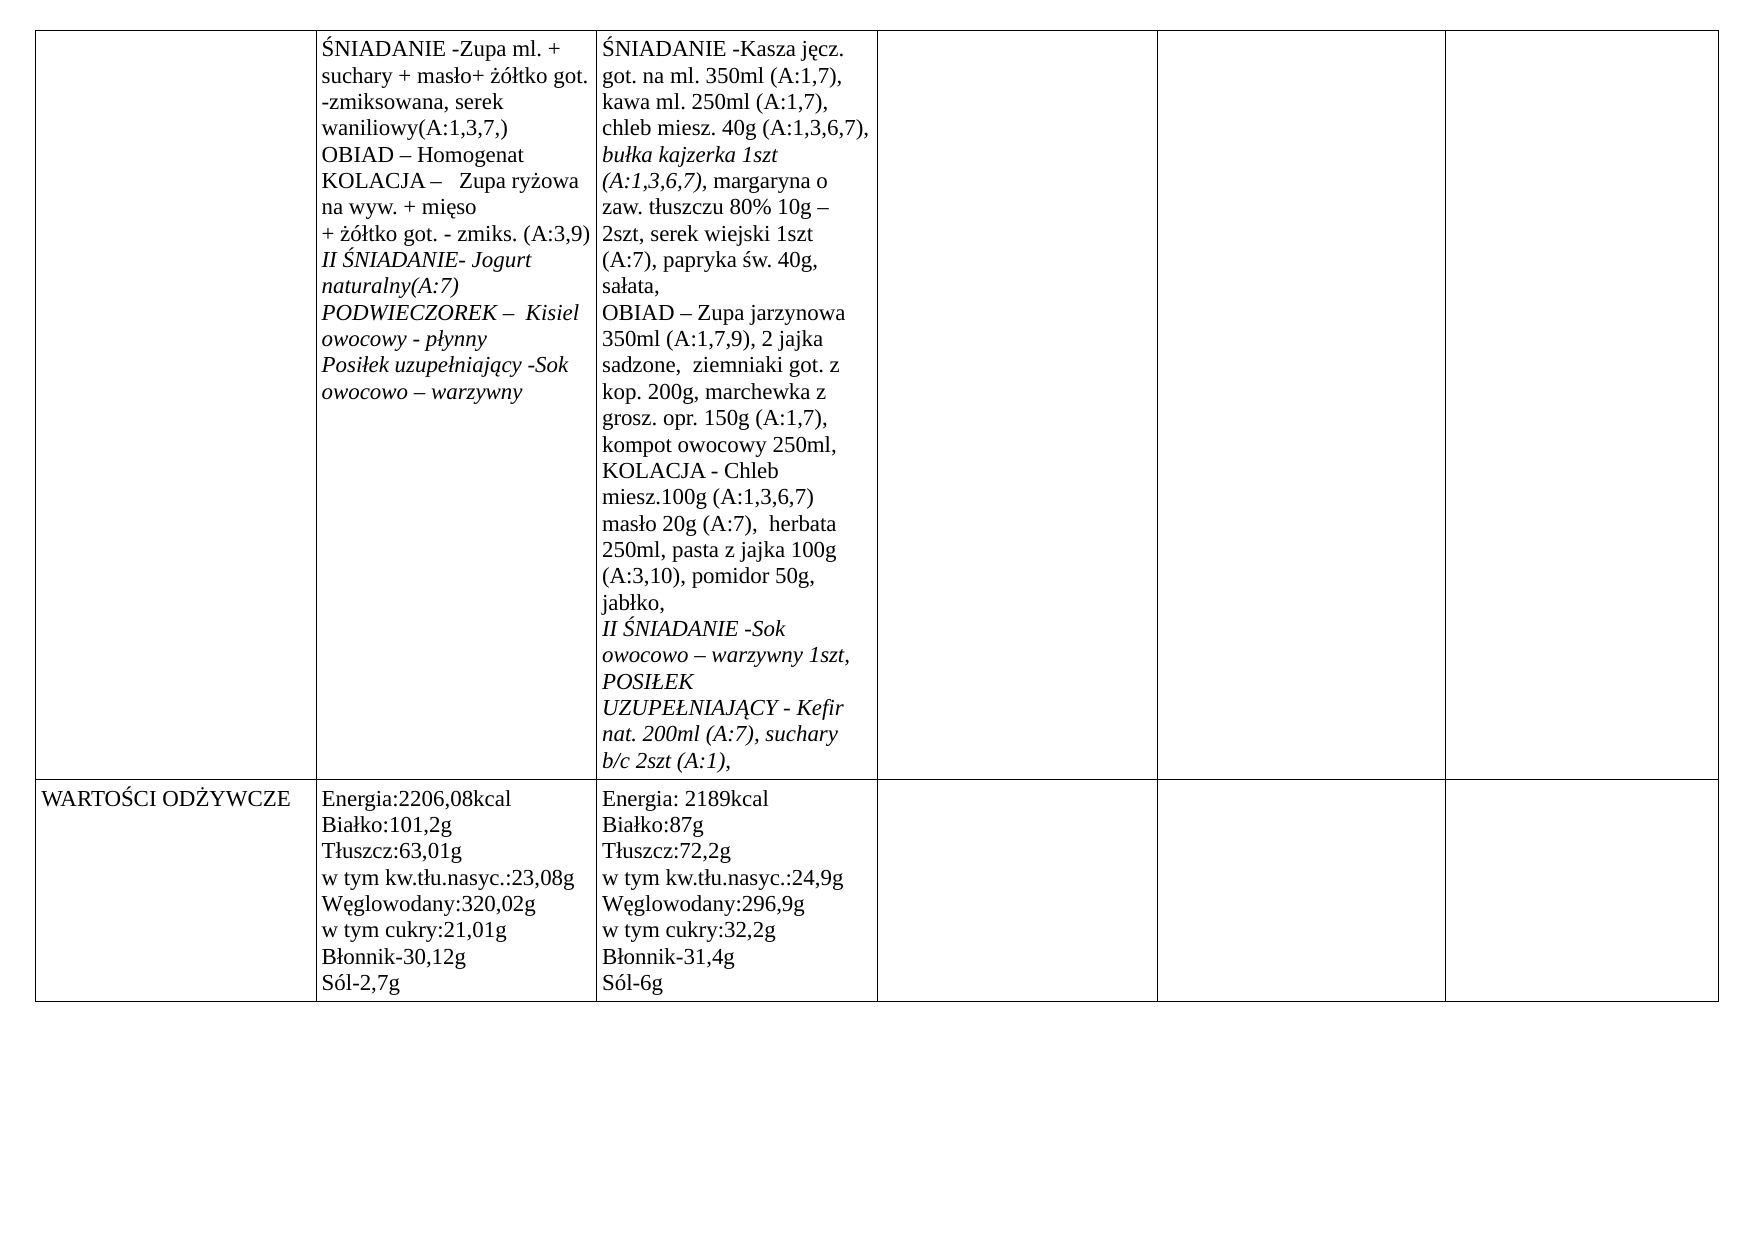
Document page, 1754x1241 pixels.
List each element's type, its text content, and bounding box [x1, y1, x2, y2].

table_cell [1446, 780, 1718, 1001]
table_cell [878, 31, 1157, 779]
table_cell [36, 31, 316, 779]
table_cell [1158, 31, 1445, 779]
table_cell WARTOŚCI ODŻYWCZE [36, 780, 316, 1001]
table_cell [1446, 31, 1718, 779]
table_cell [878, 780, 1157, 1001]
table_cell ŚNIADANIE -Zupa ml. + suchary + masło+ żółtko got. -zmiksowana, serek waniliowy(A:1,3,7,) OBIAD – Homogenat KOLACJA – Zupa ryżowa na wyw. + mięso + żółtko got. - zmiks. (A:3,9) II ŚNIADANIE- Jogurt naturalny(A:7) PODWIECZOREK – Kisiel owocowy - płynny Posiłek uzupełniający -Sok owocowo – warzywny [317, 31, 596, 779]
table_cell [1158, 780, 1445, 1001]
table_cell ŚNIADANIE -Kasza jęcz. got. na ml. 350ml (A:1,7), kawa ml. 250ml (A:1,7), chleb miesz. 40g (A:1,3,6,7), bułka kajzerka 1szt (A:1,3,6,7), margaryna o zaw. tłuszczu 80% 10g – 2szt, serek wiejski 1szt (A:7), papryka św. 40g, sałata, OBIAD – Zupa jarzynowa 350ml (A:1,7,9), 2 jajka sadzone, ziemniaki got. z kop. 200g, marchewka z grosz. opr. 150g (A:1,7), kompot owocowy 250ml, KOLACJA - Chleb miesz.100g (A:1,3,6,7) masło 20g (A:7), herbata 250ml, pasta z jajka 100g (A:3,10), pomidor 50g, jabłko, II ŚNIADANIE -Sok owocowo – warzywny 1szt, POSIŁEK UZUPEŁNIAJĄCY - Kefir nat. 200ml (A:7), suchary b/c 2szt (A:1), [597, 31, 877, 779]
table_cell Energia:2206,08kcal Białko:101,2g Tłuszcz:63,01g w tym kw.tłu.nasyc.:23,08g Węglowodany:320,02g w tym cukry:21,01g Błonnik-30,12g Sól-2,7g [317, 780, 596, 1001]
table_cell Energia: 2189kcal Białko:87g Tłuszcz:72,2g w tym kw.tłu.nasyc.:24,9g Węglowodany:296,9g w tym cukry:32,2g Błonnik-31,4g Sól-6g [597, 780, 877, 1001]
